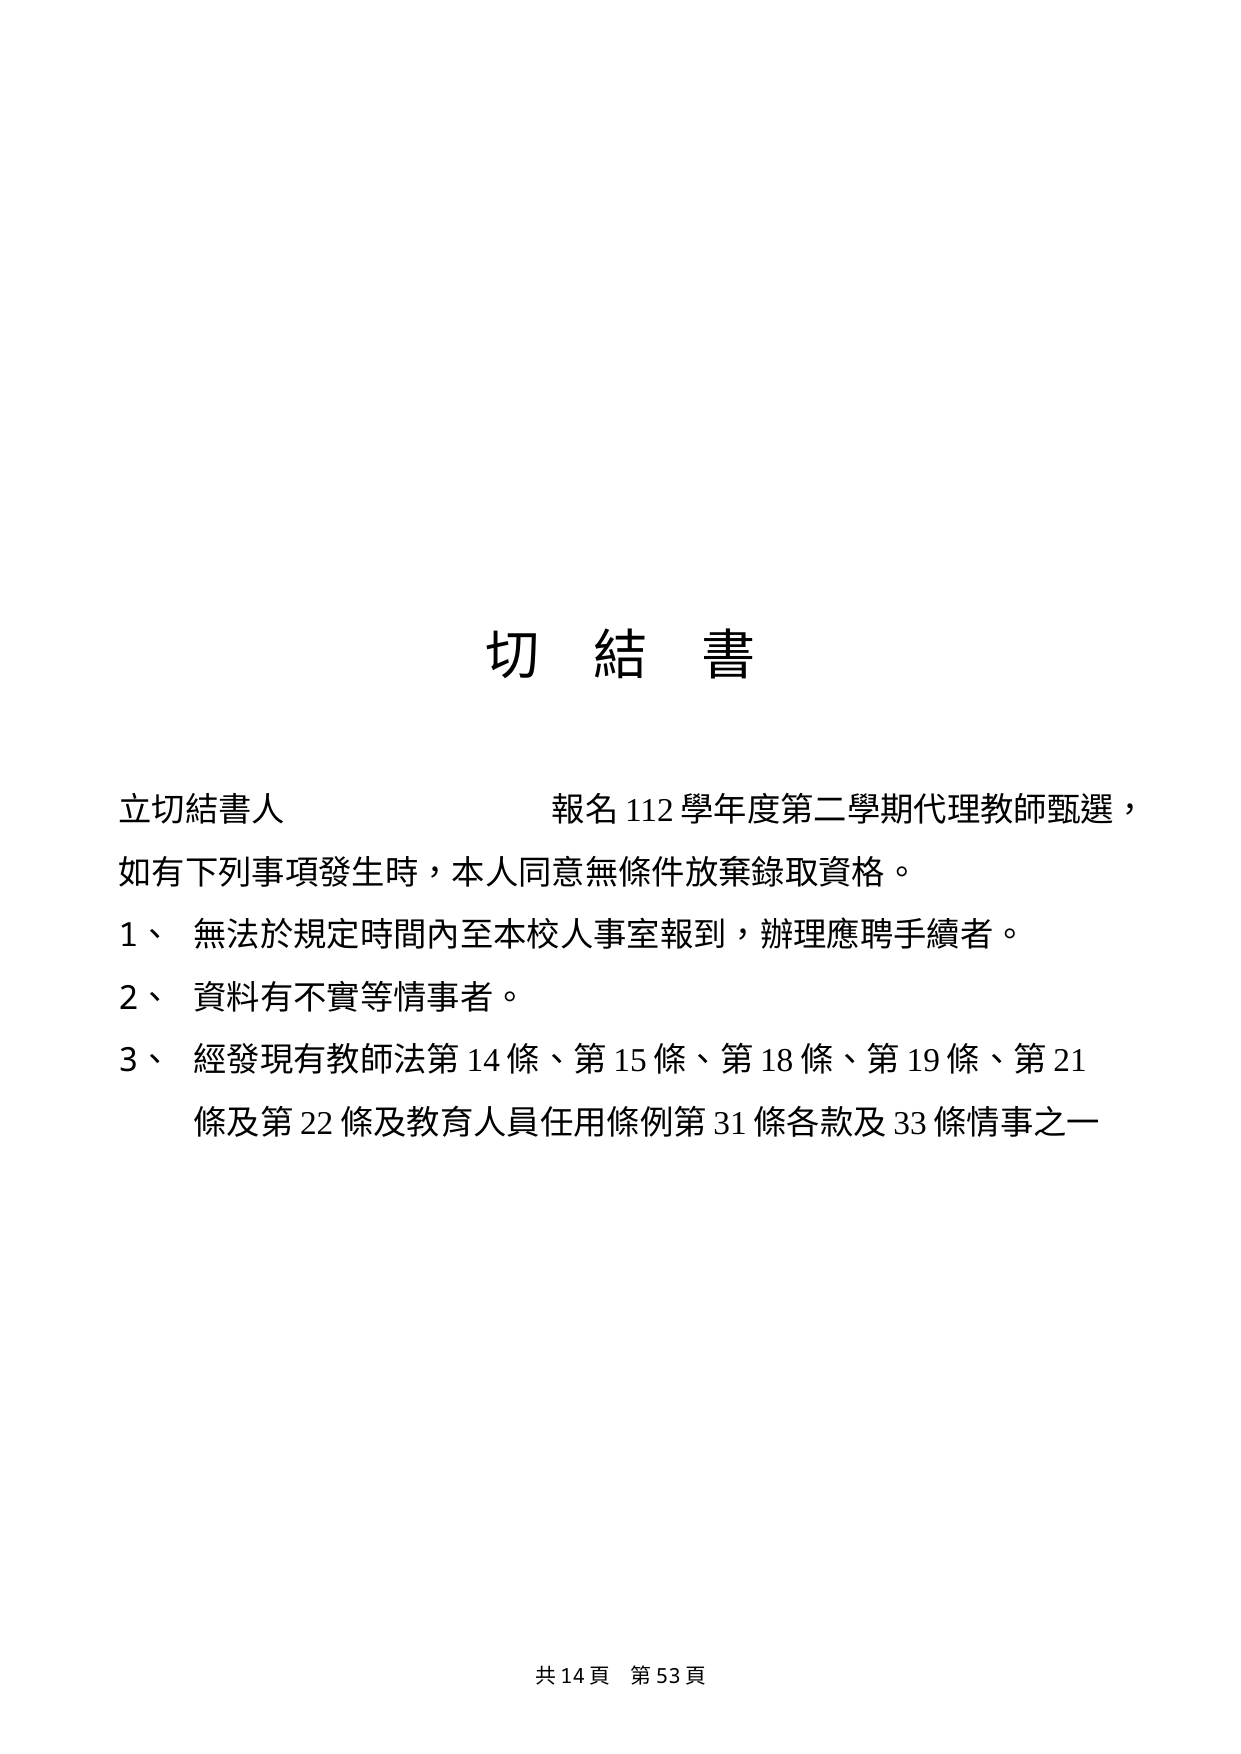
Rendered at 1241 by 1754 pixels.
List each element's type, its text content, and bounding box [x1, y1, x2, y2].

list 經發現有教師法第14條、第15條、第18條、第19條、第21條及第22條及教育人員任用條例第31條各款及33條情事之一者。 [118, 1016, 1122, 1141]
list 無法於規定時間內至本校人事室報到，辦理應聘手續者。 [118, 891, 1122, 953]
list 資料有不實等情事者。 [118, 953, 1122, 1016]
text 立切結書人 報名112學年度第二學期代理教師甄選，如有下列事項發生時，本人同意無條件放棄錄取資格。 [118, 766, 1122, 891]
text 切 結 書 [118, 578, 1122, 703]
